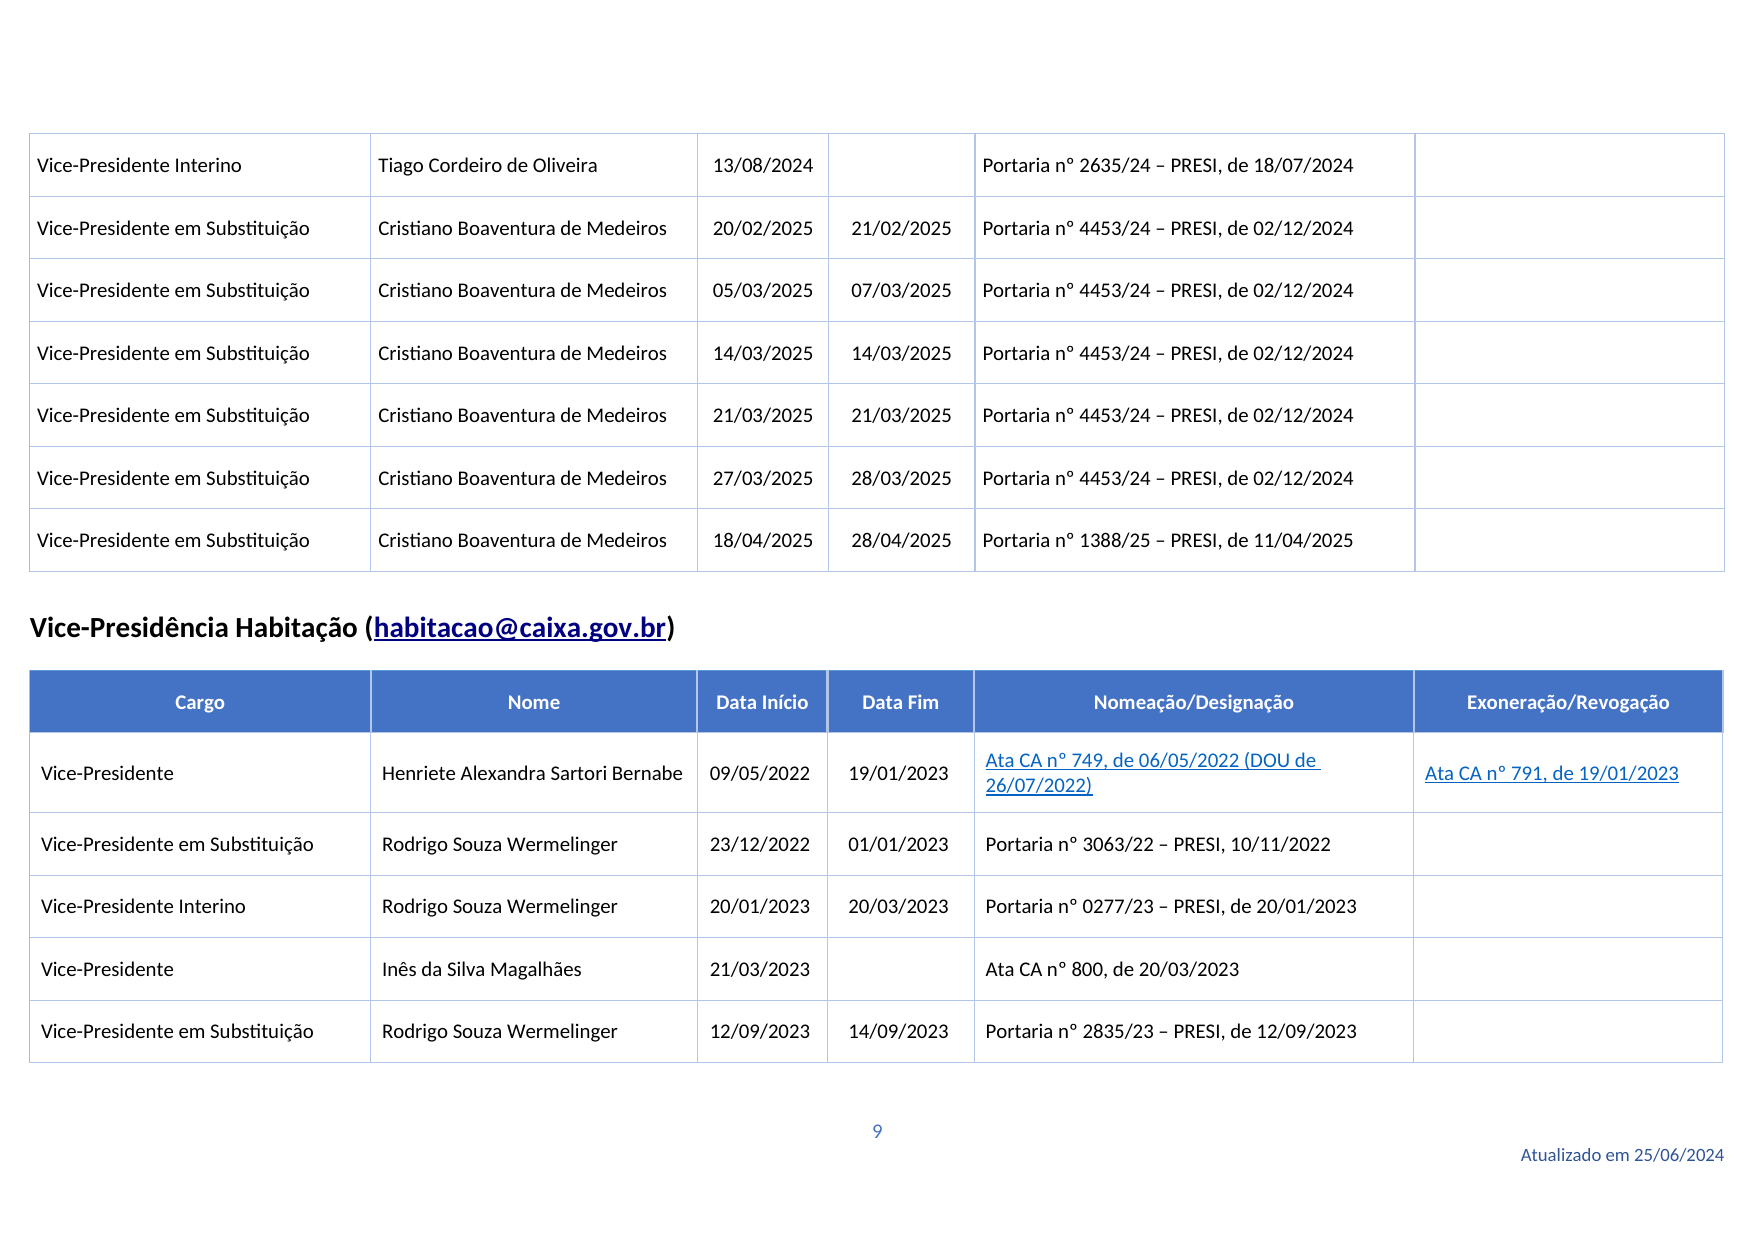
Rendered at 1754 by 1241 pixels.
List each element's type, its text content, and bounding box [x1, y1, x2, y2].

table_cell Cristiano Boaventura de Medeiros [371, 509, 697, 571]
table_cell Cristiano Boaventura de Medeiros [371, 259, 697, 321]
table_cell [1416, 509, 1724, 571]
table_cell Cristiano Boaventura de Medeiros [371, 197, 697, 258]
table_cell 28/04/2025 [829, 509, 974, 571]
table_cell Portaria nº 3063/22 – PRESI, 10/11/2022 [975, 813, 1413, 874]
table_cell 20/02/2025 [698, 197, 828, 258]
table_cell Portaria nº 4453/24 – PRESI, de 02/12/2024 [976, 197, 1414, 258]
table_cell Rodrigo Souza Wermelinger [371, 876, 697, 937]
table_cell Portaria nº 4453/24 – PRESI, de 02/12/2024 [976, 259, 1414, 321]
table_cell 28/03/2025 [829, 447, 974, 508]
table_cell [829, 134, 974, 196]
subtitle Vice-Presidência Habitação (habitacao@caixa.gov.br) [29, 609, 1724, 645]
table_cell Rodrigo Souza Wermelinger [371, 813, 697, 874]
table_cell Cristiano Boaventura de Medeiros [371, 447, 697, 508]
table_cell Cristiano Boaventura de Medeiros [371, 322, 697, 383]
table_cell 21/03/2023 [698, 938, 827, 999]
table_cell Inês da Silva Magalhães [371, 938, 697, 999]
table_cell Portaria nº 4453/24 – PRESI, de 02/12/2024 [976, 447, 1414, 508]
table_cell 21/03/2025 [698, 384, 828, 446]
table_cell Vice-Presidente em Substituição [30, 1001, 370, 1062]
table_cell Vice-Presidente em Substituição [30, 384, 370, 446]
table_cell 20/01/2023 [698, 876, 827, 937]
table_cell [1414, 938, 1722, 999]
table_cell [1414, 876, 1722, 937]
table_header Data Início [698, 671, 826, 732]
table_cell [828, 938, 974, 999]
table_cell Portaria nº 4453/24 – PRESI, de 02/12/2024 [976, 384, 1414, 446]
table_cell Cristiano Boaventura de Medeiros [371, 384, 697, 446]
table_header Cargo [30, 671, 370, 732]
table_cell Portaria nº 2635/24 – PRESI, de 18/07/2024 [976, 134, 1414, 196]
table_cell 21/03/2025 [829, 384, 974, 446]
table_cell Vice-Presidente [30, 938, 370, 999]
table_cell Portaria nº 4453/24 – PRESI, de 02/12/2024 [976, 322, 1414, 383]
table_cell [1416, 384, 1724, 446]
table_cell Vice-Presidente Interino [30, 876, 370, 937]
table_cell Vice-Presidente em Substituição [30, 813, 370, 874]
table_cell 09/05/2022 [698, 733, 827, 812]
table_cell [1416, 259, 1724, 321]
table_cell 12/09/2023 [698, 1001, 827, 1062]
table_cell Tiago Cordeiro de Oliveira [371, 134, 697, 196]
table_cell Vice-Presidente em Substituição [30, 197, 370, 258]
table_cell Vice-Presidente em Substituição [30, 322, 370, 383]
table_cell 27/03/2025 [698, 447, 828, 508]
table_cell Portaria nº 0277/23 – PRESI, de 20/01/2023 [975, 876, 1413, 937]
table_cell [1416, 197, 1724, 258]
table_cell [1414, 813, 1722, 874]
table_cell 19/01/2023 [828, 733, 974, 812]
table_cell Vice-Presidente em Substituição [30, 509, 370, 571]
table_cell 14/03/2025 [829, 322, 974, 383]
table_cell 21/02/2025 [829, 197, 974, 258]
table_header Nome [372, 671, 696, 732]
table_cell Vice-Presidente Interino [30, 134, 370, 196]
table_cell 20/03/2023 [828, 876, 974, 937]
table_cell Vice-Presidente em Substituição [30, 259, 370, 321]
table_cell Ata CA nº 749, de 06/05/2022 (DOU de 26/07/2022) [975, 733, 1413, 812]
table_header Nomeação/Designação [975, 671, 1413, 732]
table_cell 01/01/2023 [828, 813, 974, 874]
table_cell 18/04/2025 [698, 509, 828, 571]
table_cell [1416, 447, 1724, 508]
table_cell [1416, 134, 1724, 196]
table_header Exoneração/Revogação [1415, 671, 1722, 732]
table_cell 05/03/2025 [698, 259, 828, 321]
table_cell Vice-Presidente [30, 733, 370, 812]
table_cell Portaria nº 1388/25 – PRESI, de 11/04/2025 [976, 509, 1414, 571]
table_cell Henriete Alexandra Sartori Bernabe [371, 733, 697, 812]
table_cell Vice-Presidente em Substituição [30, 447, 370, 508]
table_header Data Fim [829, 671, 973, 732]
table_cell 07/03/2025 [829, 259, 974, 321]
table_cell [1416, 322, 1724, 383]
table_cell 23/12/2022 [698, 813, 827, 874]
table_cell [1414, 1001, 1722, 1062]
table_cell 13/08/2024 [698, 134, 828, 196]
table_cell 14/03/2025 [698, 322, 828, 383]
table_cell Rodrigo Souza Wermelinger [371, 1001, 697, 1062]
table_cell Ata CA nº 800, de 20/03/2023 [975, 938, 1413, 999]
table_cell 14/09/2023 [828, 1001, 974, 1062]
table_cell Ata CA nº 791, de 19/01/2023 [1414, 733, 1722, 812]
table_cell Portaria nº 2835/23 – PRESI, de 12/09/2023 [975, 1001, 1413, 1062]
